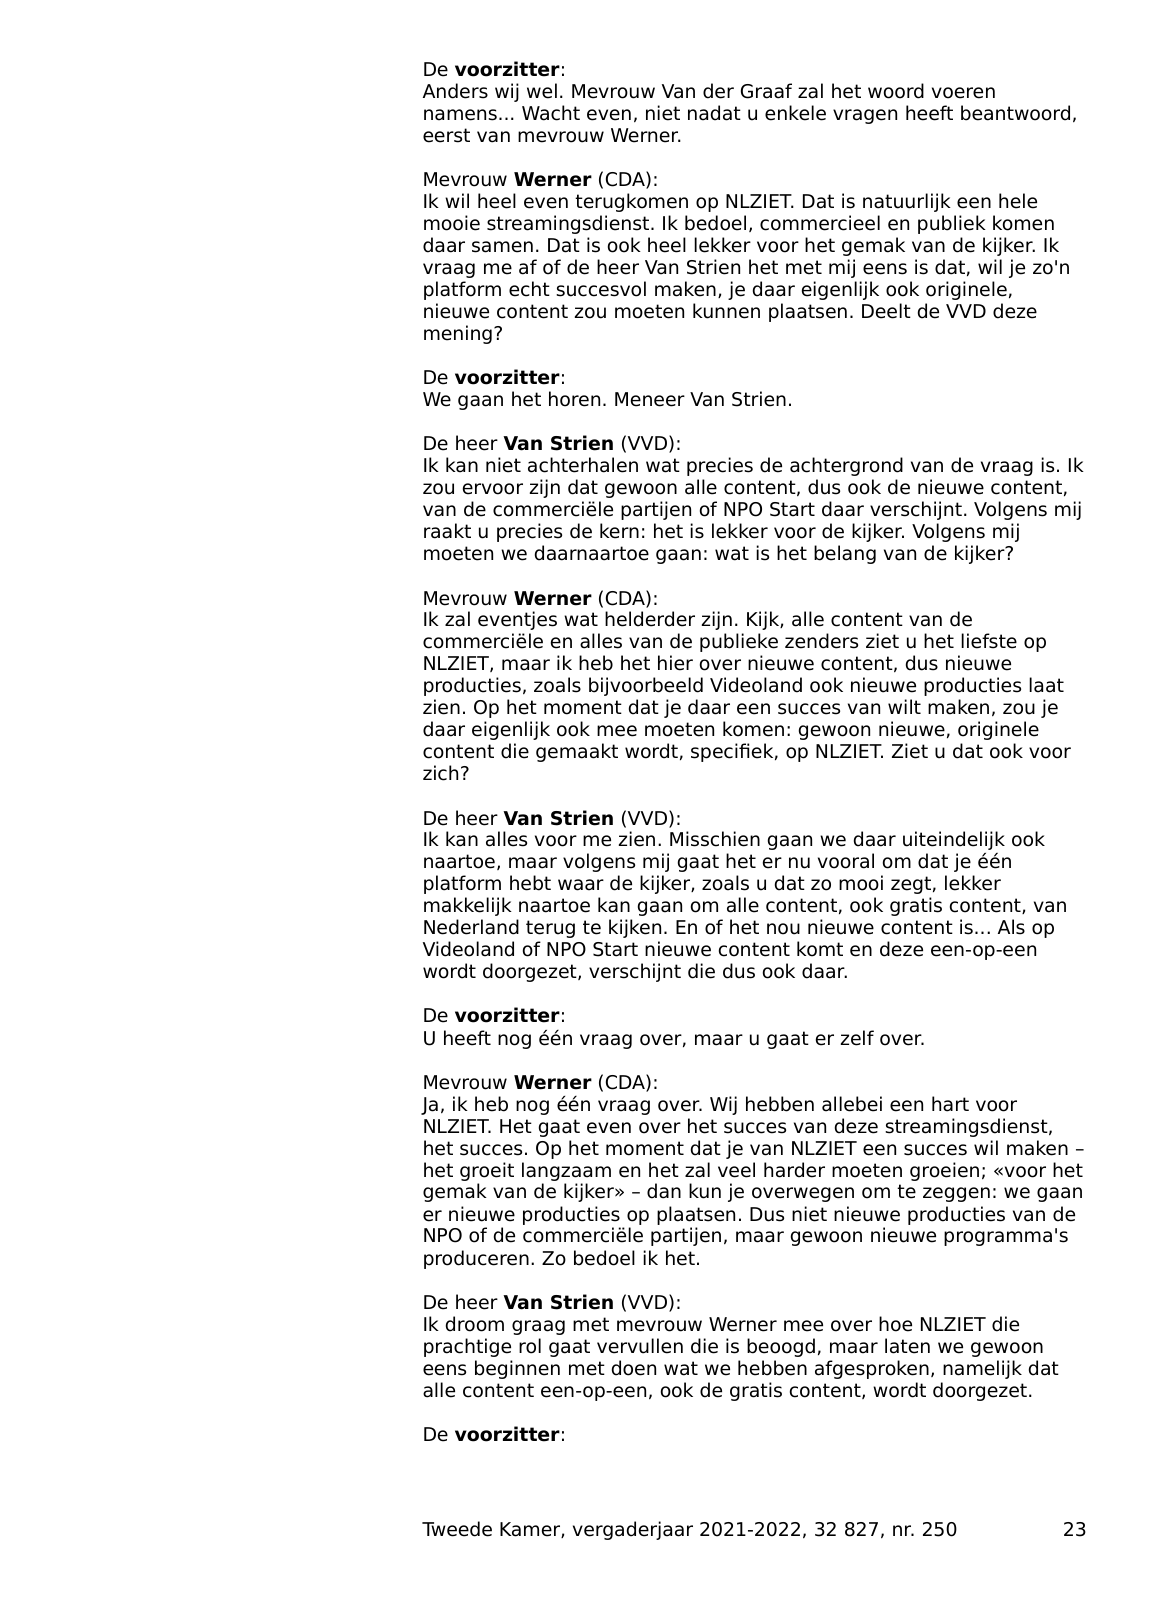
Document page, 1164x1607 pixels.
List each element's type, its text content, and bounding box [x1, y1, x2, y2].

text Ik kan alles voor me zien. Misschien gaan we daar uiteindelijk ook naartoe, maar volgens mij gaat het er nu vooral om dat je één platform hebt waar de kijker, zoals u dat zo mooi zegt, lekker makkelijk naartoe kan gaan om alle content, ook gratis content, van Nederland terug te kijken. En of het nou nieuwe content is... Als op Videoland of NPO Start nieuwe content komt en deze een-op-een wordt doorgezet, verschijnt die dus ook daar. [422, 829, 1087, 983]
text De voorzitter: [422, 59, 1087, 81]
text De voorzitter: [422, 1005, 1087, 1027]
text Ik kan niet achterhalen wat precies de achtergrond van de vraag is. Ik zou ervoor zijn dat gewoon alle content, dus ook de nieuwe content, van de commerciële partijen of NPO Start daar verschijnt. Volgens mij raakt u precies de kern: het is lekker voor de kijker. Volgens mij moeten we daarnaartoe gaan: wat is het belang van de kijker? [422, 455, 1087, 565]
text Mevrouw Werner (CDA): [422, 169, 1087, 191]
text Ja, ik heb nog één vraag over. Wij hebben allebei een hart voor NLZIET. Het gaat even over het succes van deze streamingsdienst, het succes. Op het moment dat je van NLZIET een succes wil maken – het groeit langzaam en het zal veel harder moeten groeien; «voor het gemak van de kijker» – dan kun je overwegen om te zeggen: we gaan er nieuwe producties op plaatsen. Dus niet nieuwe producties van de NPO of de commerciële partijen, maar gewoon nieuwe programma's produceren. Zo bedoel ik het. [422, 1093, 1087, 1269]
text De heer Van Strien (VVD): [422, 807, 1087, 829]
text We gaan het horen. Meneer Van Strien. [422, 389, 1087, 411]
text De voorzitter: [422, 1424, 1087, 1446]
text Mevrouw Werner (CDA): [422, 1072, 1087, 1093]
text Ik zal eventjes wat helderder zijn. Kijk, alle content van de commerciële en alles van de publieke zenders ziet u het liefste op NLZIET, maar ik heb het hier over nieuwe content, dus nieuwe producties, zoals bijvoorbeeld Videoland ook nieuwe producties laat zien. Op het moment dat je daar een succes van wilt maken, zou je daar eigenlijk ook mee moeten komen: gewoon nieuwe, originele content die gemaakt wordt, specifiek, op NLZIET. Ziet u dat ook voor zich? [422, 609, 1087, 785]
text Ik droom graag met mevrouw Werner mee over hoe NLZIET die prachtige rol gaat vervullen die is beoogd, maar laten we gewoon eens beginnen met doen wat we hebben afgesproken, namelijk dat alle content een-op-een, ook de gratis content, wordt doorgezet. [422, 1313, 1087, 1401]
text Anders wij wel. Mevrouw Van der Graaf zal het woord voeren namens... Wacht even, niet nadat u enkele vragen heeft beantwoord, eerst van mevrouw Werner. [422, 81, 1087, 147]
text Ik wil heel even terugkomen op NLZIET. Dat is natuurlijk een hele mooie streamingsdienst. Ik bedoel, commercieel en publiek komen daar samen. Dat is ook heel lekker voor het gemak van de kijker. Ik vraag me af of de heer Van Strien het met mij eens is dat, wil je zo'n platform echt succesvol maken, je daar eigenlijk ook originele, nieuwe content zou moeten kunnen plaatsen. Deelt de VVD deze mening? [422, 191, 1087, 345]
text U heeft nog één vraag over, maar u gaat er zelf over. [422, 1027, 1087, 1049]
text Mevrouw Werner (CDA): [422, 587, 1087, 609]
text De heer Van Strien (VVD): [422, 1292, 1087, 1313]
text De voorzitter: [422, 367, 1087, 389]
text De heer Van Strien (VVD): [422, 433, 1087, 455]
